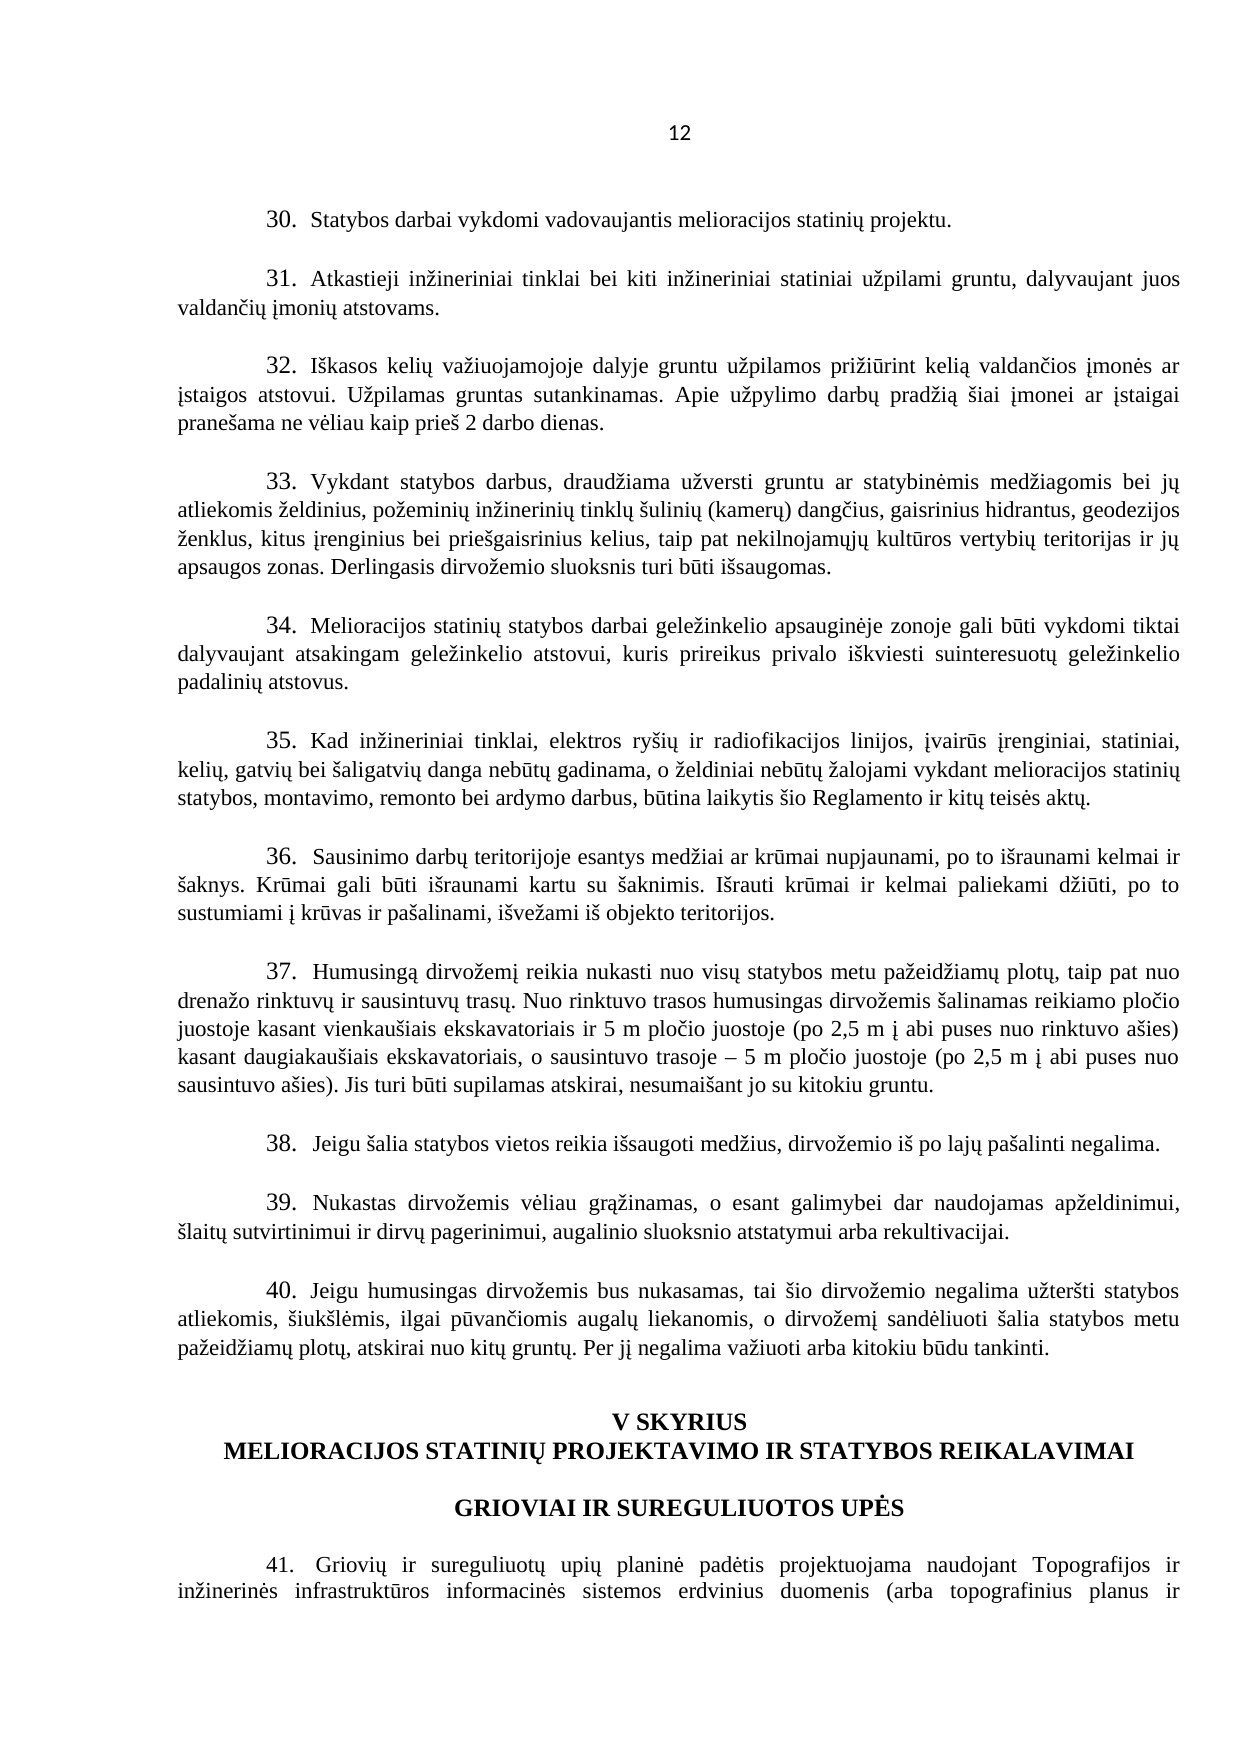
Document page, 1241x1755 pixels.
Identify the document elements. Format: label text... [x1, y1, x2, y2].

text 30. Statybos darbai vykdomi vadovaujantis melioracijos statinių projektu. [177, 204, 1181, 232]
text 35. Kad inžineriniai tinklai, elektros ryšių ir radiofikacijos linijos, įvairūs įrenginiai, statiniai, kelių, gatvių bei šaligatvių danga nebūtų gadinama, o želdiniai nebūtų žalojami vykdant melioracijos statinių statybos, montavimo, remonto bei ardymo darbus, būtina laikytis šio Reglamento ir kitų teisės aktų. [177, 725, 1181, 810]
text 37. Humusingą dirvožemį reikia nukasti nuo visų statybos metu pažeidžiamų plotų, taip pat nuo drenažo rinktuvų ir sausintuvų trasų. Nuo rinktuvo trasos humusingas dirvožemis šalinamas reikiamo pločio juostoje kasant vienkaušiais ekskavatoriais ir 5 m pločio juostoje (po 2,5 m į abi puses nuo rinktuvo ašies) kasant daugiakaušiais ekskavatoriais, o sausintuvo trasoje – 5 m pločio juostoje (po 2,5 m į abi puses nuo sausintuvo ašies). Jis turi būti supilamas atskirai, nesumaišant jo su kitokiu gruntu. [177, 956, 1181, 1097]
text 38. Jeigu šalia statybos vietos reikia išsaugoti medžius, dirvožemio iš po lajų pašalinti negalima. [177, 1128, 1181, 1157]
text 33. Vykdant statybos darbus, draudžiama užversti gruntu ar statybinėmis medžiagomis bei jų atliekomis želdinius, požeminių inžinerinių tinklų šulinių (kamerų) dangčius, gaisrinius hidrantus, geodezijos ženklus, kitus įrenginius bei priešgaisrinius kelius, taip pat nekilnojamųjų kultūros vertybių teritorijas ir jų apsaugos zonas. Derlingasis dirvožemio sluoksnis turi būti išsaugomas. [177, 466, 1181, 579]
text 32. Iškasos kelių važiuojamojoje dalyje gruntu užpilamos prižiūrint kelią valdančios įmonės ar įstaigos atstovui. Užpilamas gruntas sutankinamas. Apie užpylimo darbų pradžią šiai įmonei ar įstaigai pranešama ne vėliau kaip prieš 2 darbo dienas. [177, 351, 1181, 436]
text GRIOVIAI IR SUREGULIUOTOS UPĖS [177, 1493, 1181, 1522]
text 39. Nukastas dirvožemis vėliau grąžinamas, o esant galimybei dar naudojamas apželdinimui, šlaitų sutvirtinimui ir dirvų pagerinimui, augalinio sluoksnio atstatymui arba rekultivacijai. [177, 1187, 1181, 1244]
text 41. Griovių ir sureguliuotų upių planinė padėtis projektuojama naudojant Topografijos ir inžinerinės infrastruktūros informacinės sistemos erdvinius duomenis (arba topografinius planus ir [177, 1551, 1181, 1604]
text 34. Melioracijos statinių statybos darbai geležinkelio apsauginėje zonoje gali būti vykdomi tiktai dalyvaujant atsakingam geležinkelio atstovui, kuris prireikus privalo iškviesti suinteresuotų geležinkelio padalinių atstovus. [177, 610, 1181, 695]
text 40. Jeigu humusingas dirvožemis bus nukasamas, tai šio dirvožemio negalima užteršti statybos atliekomis, šiukšlėmis, ilgai pūvančiomis augalų liekanomis, o dirvožemį sandėliuoti šalia statybos metu pažeidžiamų plotų, atskirai nuo kitų gruntų. Per jį negalima važiuoti arba kitokiu būdu tankinti. [177, 1275, 1181, 1360]
text V SKYRIUS [177, 1407, 1181, 1436]
text 31. Atkastieji inžineriniai tinklai bei kiti inžineriniai statiniai užpilami gruntu, dalyvaujant juos valdančių įmonių atstovams. [177, 263, 1181, 320]
text 36. Sausinimo darbų teritorijoje esantys medžiai ar krūmai nupjaunami, po to išraunami kelmai ir šaknys. Krūmai gali būti išraunami kartu su šaknimis. Išrauti krūmai ir kelmai paliekami džiūti, po to sustumiami į krūvas ir pašalinami, išvežami iš objekto teritorijos. [177, 841, 1181, 926]
text MELIORACIJOS STATINIŲ PROJEKTAVIMO IR STATYBOS REIKALAVIMAI [177, 1436, 1181, 1465]
